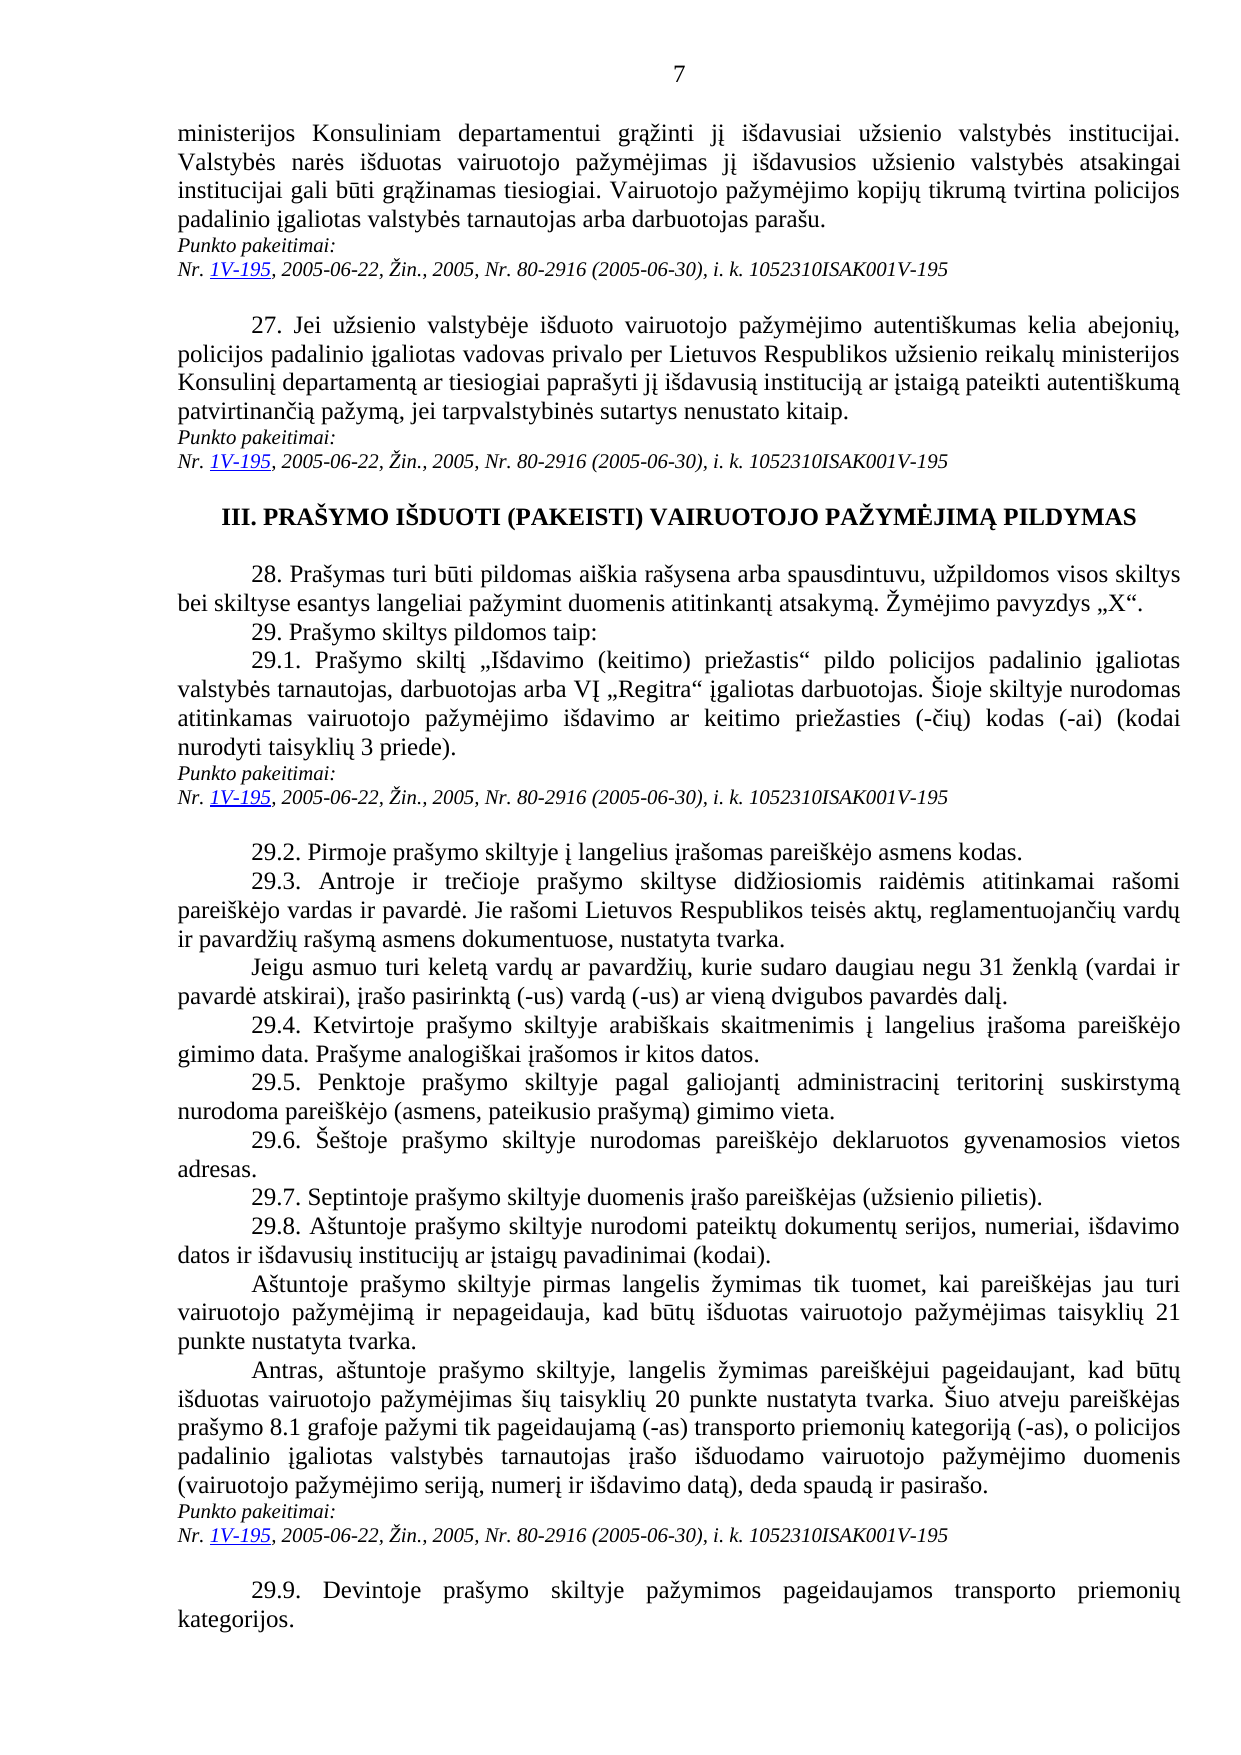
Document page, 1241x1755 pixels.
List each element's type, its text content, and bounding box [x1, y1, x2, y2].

text Nr. 1V-195, 2005-06-22, Žin., 2005, Nr. 80-2916 (2005-06-30), i. k. 1052310ISAK001V-195 [177, 257, 1181, 281]
text 28. Prašymas turi būti pildomas aiškia rašysena arba spausdintuvu, užpildomos visos skiltys bei skiltyse esantys langeliai pažymint duomenis atitinkantį atsakymą. Žymėjimo pavyzdys „X“. [177, 559, 1181, 617]
text Antras, aštuntoje prašymo skiltyje, langelis žymimas pareiškėjui pageidaujant, kad būtų išduotas vairuotojo pažymėjimas šių taisyklių 20 punkte nustatyta tvarka. Šiuo atveju pareiškėjas prašymo 8.1 grafoje pažymi tik pageidaujamą (-as) transporto priemonių kategoriją (-as), o policijos padalinio įgaliotas valstybės tarnautojas įrašo išduodamo vairuotojo pažymėjimo duomenis (vairuotojo pažymėjimo seriją, numerį ir išdavimo datą), deda spaudą ir pasirašo. [177, 1355, 1181, 1499]
text Nr. 1V-195, 2005-06-22, Žin., 2005, Nr. 80-2916 (2005-06-30), i. k. 1052310ISAK001V-195 [177, 1523, 1181, 1547]
text 29. Prašymo skiltys pildomos taip: [177, 617, 1181, 646]
text 27. Jei užsienio valstybėje išduoto vairuotojo pažymėjimo autentiškumas kelia abejonių, policijos padalinio įgaliotas vadovas privalo per Lietuvos Respublikos užsienio reikalų ministerijos Konsulinį departamentą ar tiesiogiai paprašyti jį išdavusią instituciją ar įstaigą pateikti autentiškumą patvirtinančią pažymą, jei tarpvalstybinės sutartys nenustato kitaip. [177, 310, 1181, 425]
text 29.5. Penktoje prašymo skiltyje pagal galiojantį administracinį teritorinį suskirstymą nurodoma pareiškėjo (asmens, pateikusio prašymą) gimimo vieta. [177, 1067, 1181, 1125]
text 29.6. Šeštoje prašymo skiltyje nurodomas pareiškėjo deklaruotos gyvenamosios vietos adresas. [177, 1125, 1181, 1182]
text Jeigu asmuo turi keletą vardų ar pavardžių, kurie sudaro daugiau negu 31 ženklą (vardai ir pavardė atskirai), įrašo pasirinktą (-us) vardą (-us) ar vieną dvigubos pavardės dalį. [177, 952, 1181, 1010]
text III. PRAŠYMO IŠDUOTI (PAKEISTI) VAIRUOTOJO PAŽYMĖJIMĄ PILDYMAS [177, 502, 1181, 531]
text Nr. 1V-195, 2005-06-22, Žin., 2005, Nr. 80-2916 (2005-06-30), i. k. 1052310ISAK001V-195 [177, 449, 1181, 473]
text Punkto pakeitimai: [177, 233, 1181, 257]
text 29.8. Aštuntoje prašymo skiltyje nurodomi pateiktų dokumentų serijos, numeriai, išdavimo datos ir išdavusių institucijų ar įstaigų pavadinimai (kodai). [177, 1211, 1181, 1269]
text Aštuntoje prašymo skiltyje pirmas langelis žymimas tik tuomet, kai pareiškėjas jau turi vairuotojo pažymėjimą ir nepageidauja, kad būtų išduotas vairuotojo pažymėjimas taisyklių 21 punkte nustatyta tvarka. [177, 1269, 1181, 1355]
text 29.2. Pirmoje prašymo skiltyje į langelius įrašomas pareiškėjo asmens kodas. [177, 837, 1181, 866]
text 29.1. Prašymo skiltį „Išdavimo (keitimo) priežastis“ pildo policijos padalinio įgaliotas valstybės tarnautojas, darbuotojas arba VĮ „Regitra“ įgaliotas darbuotojas. Šioje skiltyje nurodomas atitinkamas vairuotojo pažymėjimo išdavimo ar keitimo priežasties (-čių) kodas (-ai) (kodai nurodyti taisyklių 3 priede). [177, 646, 1181, 761]
text Punkto pakeitimai: [177, 425, 1181, 449]
text 29.3. Antroje ir trečioje prašymo skiltyse didžiosiomis raidėmis atitinkamai rašomi pareiškėjo vardas ir pavardė. Jie rašomi Lietuvos Respublikos teisės aktų, reglamentuojančių vardų ir pavardžių rašymą asmens dokumentuose, nustatyta tvarka. [177, 866, 1181, 952]
text Nr. 1V-195, 2005-06-22, Žin., 2005, Nr. 80-2916 (2005-06-30), i. k. 1052310ISAK001V-195 [177, 785, 1181, 809]
text 29.4. Ketvirtoje prašymo skiltyje arabiškais skaitmenimis į langelius įrašoma pareiškėjo gimimo data. Prašyme analogiškai įrašomos ir kitos datos. [177, 1010, 1181, 1067]
text ministerijos Konsuliniam departamentui grąžinti jį išdavusiai užsienio valstybės institucijai. Valstybės narės išduotas vairuotojo pažymėjimas jį išdavusios užsienio valstybės atsakingai institucijai gali būti grąžinamas tiesiogiai. Vairuotojo pažymėjimo kopijų tikrumą tvirtina policijos padalinio įgaliotas valstybės tarnautojas arba darbuotojas parašu. [177, 118, 1181, 233]
text 29.9. Devintoje prašymo skiltyje pažymimos pageidaujamos transporto priemonių kategorijos. [177, 1576, 1181, 1633]
text Punkto pakeitimai: [177, 761, 1181, 785]
text Punkto pakeitimai: [177, 1499, 1181, 1523]
text 29.7. Septintoje prašymo skiltyje duomenis įrašo pareiškėjas (užsienio pilietis). [177, 1182, 1181, 1211]
